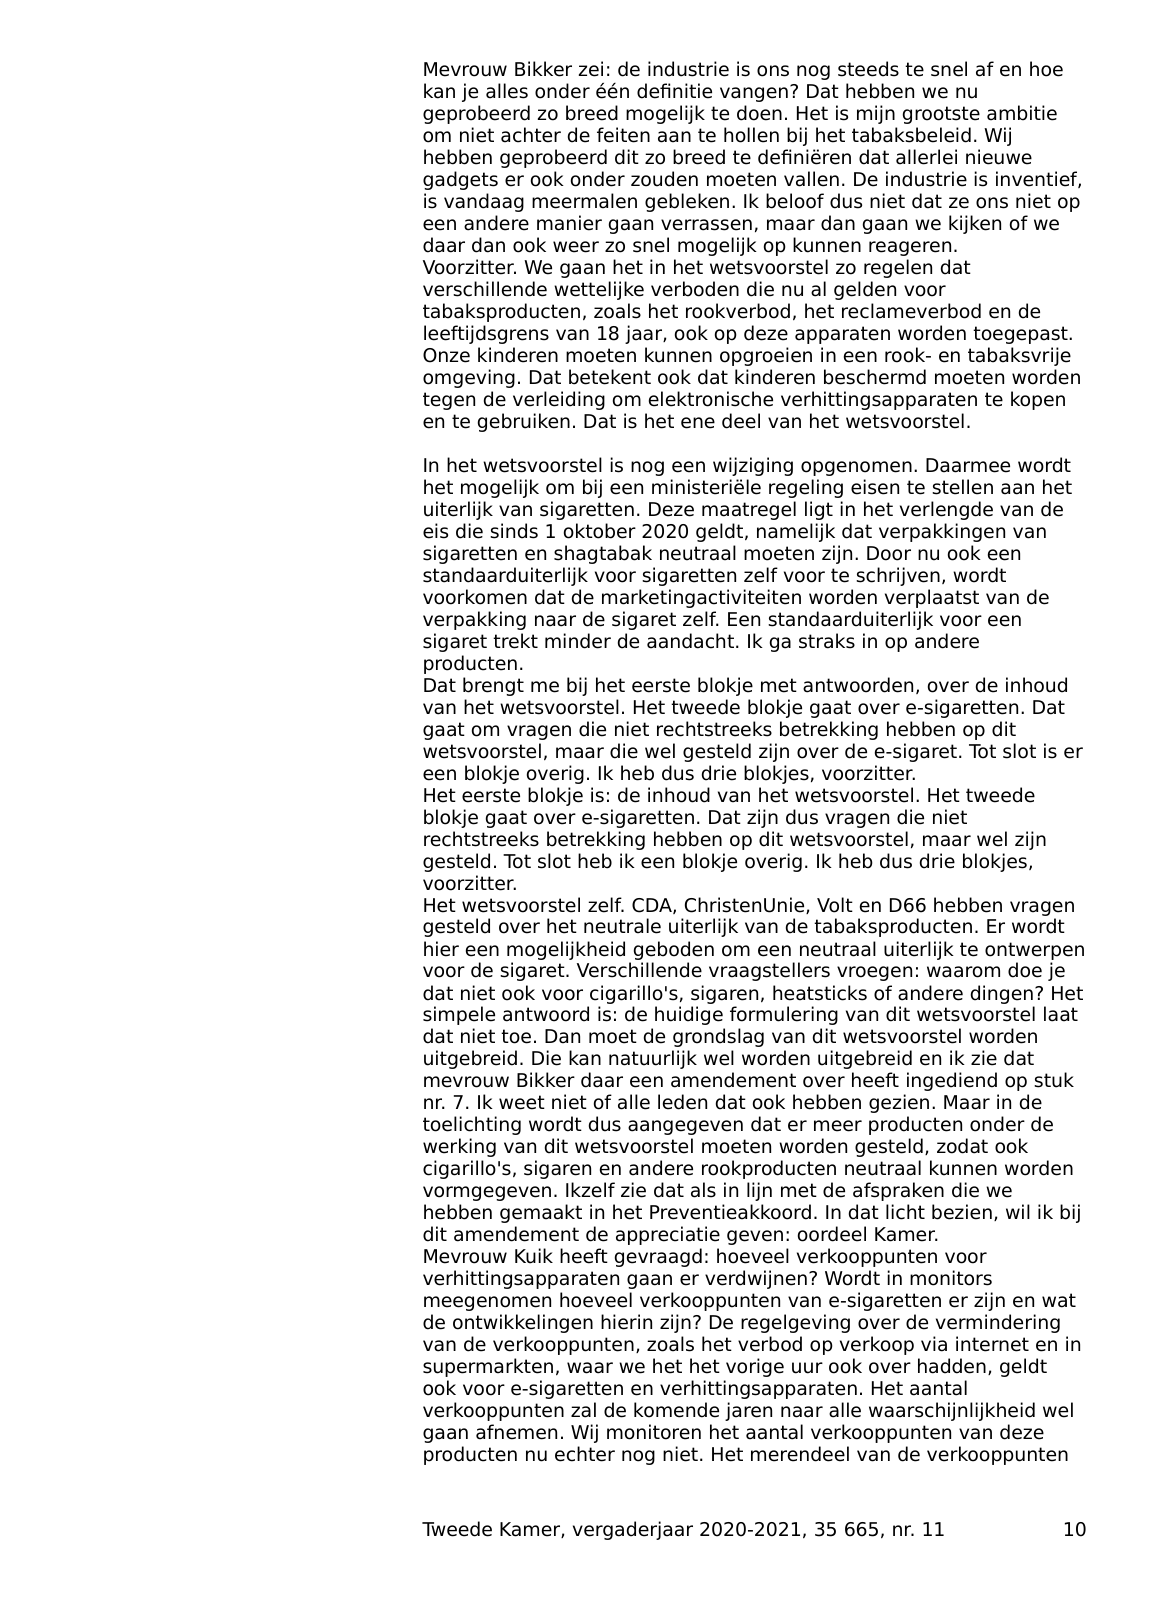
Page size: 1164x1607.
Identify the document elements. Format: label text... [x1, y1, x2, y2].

text Het eerste blokje is: de inhoud van het wetsvoorstel. Het tweede blokje gaat over e-sigaretten. Dat zijn dus vragen die niet rechtstreeks betrekking hebben op dit wetsvoorstel, maar wel zijn gesteld. Tot slot heb ik een blokje overig. Ik heb dus drie blokjes, voorzitter. [422, 784, 1087, 894]
text Mevrouw Bikker zei: de industrie is ons nog steeds te snel af en hoe kan je alles onder één definitie vangen? Dat hebben we nu geprobeerd zo breed mogelijk te doen. Het is mijn grootste ambitie om niet achter de feiten aan te hollen bij het tabaksbeleid. Wij hebben geprobeerd dit zo breed te definiëren dat allerlei nieuwe gadgets er ook onder zouden moeten vallen. De industrie is inventief, is vandaag meermalen gebleken. Ik beloof dus niet dat ze ons niet op een andere manier gaan verrassen, maar dan gaan we kijken of we daar dan ook weer zo snel mogelijk op kunnen reageren. [422, 59, 1087, 257]
text Voorzitter. We gaan het in het wetsvoorstel zo regelen dat verschillende wettelijke verboden die nu al gelden voor tabaksproducten, zoals het rookverbod, het reclameverbod en de leeftijdsgrens van 18 jaar, ook op deze apparaten worden toegepast. Onze kinderen moeten kunnen opgroeien in een rook- en tabaksvrije omgeving. Dat betekent ook dat kinderen beschermd moeten worden tegen de verleiding om elektronische verhittingsapparaten te kopen en te gebruiken. Dat is het ene deel van het wetsvoorstel. [422, 257, 1087, 433]
text Mevrouw Kuik heeft gevraagd: hoeveel verkooppunten voor verhittingsapparaten gaan er verdwijnen? Wordt in monitors meegenomen hoeveel verkooppunten van e-sigaretten er zijn en wat de ontwikkelingen hierin zijn? De regelgeving over de vermindering van de verkooppunten, zoals het verbod op verkoop via internet en in supermarkten, waar we het het vorige uur ook over hadden, geldt ook voor e-sigaretten en verhittingsapparaten. Het aantal verkooppunten zal de komende jaren naar alle waarschijnlijkheid wel gaan afnemen. Wij monitoren het aantal verkooppunten van deze producten nu echter nog niet. Het merendeel van de verkooppunten [422, 1246, 1087, 1466]
text Het wetsvoorstel zelf. CDA, ChristenUnie, Volt en D66 hebben vragen gesteld over het neutrale uiterlijk van de tabaksproducten. Er wordt hier een mogelijkheid geboden om een neutraal uiterlijk te ontwerpen voor de sigaret. Verschillende vraagstellers vroegen: waarom doe je dat niet ook voor cigarillo's, sigaren, heatsticks of andere dingen? Het simpele antwoord is: de huidige formulering van dit wetsvoorstel laat dat niet toe. Dan moet de grondslag van dit wetsvoorstel worden uitgebreid. Die kan natuurlijk wel worden uitgebreid en ik zie dat mevrouw Bikker daar een amendement over heeft ingediend op stuk nr. 7. Ik weet niet of alle leden dat ook hebben gezien. Maar in de toelichting wordt dus aangegeven dat er meer producten onder de werking van dit wetsvoorstel moeten worden gesteld, zodat ook cigarillo's, sigaren en andere rookproducten neutraal kunnen worden vormgegeven. Ikzelf zie dat als in lijn met de afspraken die we hebben gemaakt in het Preventieakkoord. In dat licht bezien, wil ik bij dit amendement de appreciatie geven: oordeel Kamer. [422, 894, 1087, 1246]
text Dat brengt me bij het eerste blokje met antwoorden, over de inhoud van het wetsvoorstel. Het tweede blokje gaat over e-sigaretten. Dat gaat om vragen die niet rechtstreeks betrekking hebben op dit wetsvoorstel, maar die wel gesteld zijn over de e-sigaret. Tot slot is er een blokje overig. Ik heb dus drie blokjes, voorzitter. [422, 675, 1087, 784]
text In het wetsvoorstel is nog een wijziging opgenomen. Daarmee wordt het mogelijk om bij een ministeriële regeling eisen te stellen aan het uiterlijk van sigaretten. Deze maatregel ligt in het verlengde van de eis die sinds 1 oktober 2020 geldt, namelijk dat verpakkingen van sigaretten en shagtabak neutraal moeten zijn. Door nu ook een standaarduiterlijk voor sigaretten zelf voor te schrijven, wordt voorkomen dat de marketingactiviteiten worden verplaatst van de verpakking naar de sigaret zelf. Een standaarduiterlijk voor een sigaret trekt minder de aandacht. Ik ga straks in op andere producten. [422, 455, 1087, 675]
